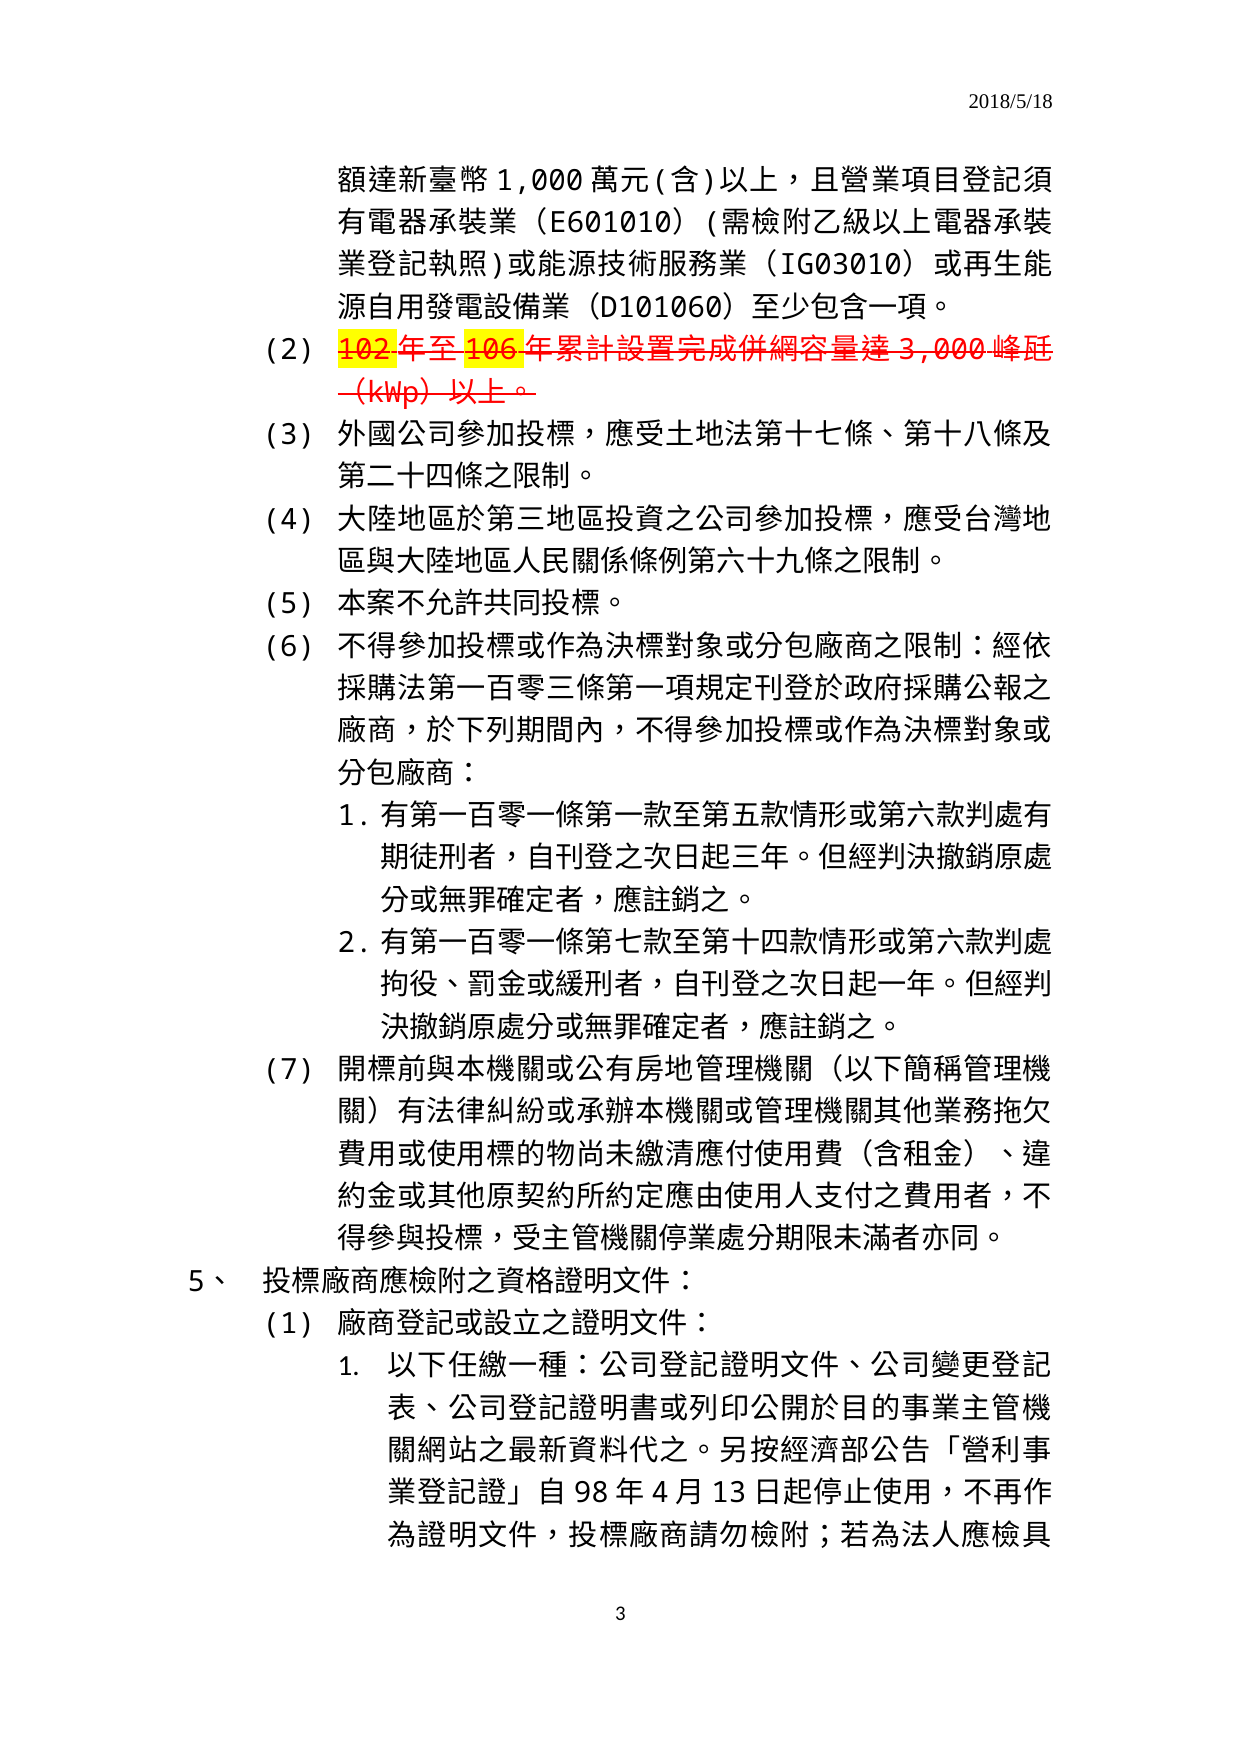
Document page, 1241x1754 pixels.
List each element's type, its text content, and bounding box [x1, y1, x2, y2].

list 以下任繳一種：公司登記證明文件、公司變更登記表、公司登記證明書或列印公開於目的事業主管機關網站之最新資料代之。另按經濟部公告「營利事業登記證」自98年4月13日起停止使用，不再作為證明文件，投標廠商請勿檢附；若為法人應檢具 [337, 1342, 1053, 1553]
list 本案不允許共同投標。 [262, 580, 1053, 622]
list 有第一百零一條第七款至第十四款情形或第六款判處拘役、罰金或緩刑者，自刊登之次日起一年。但經判決撤銷原處分或無罪確定者，應註銷之。 [337, 918, 1053, 1046]
list 投標廠商應檢附之資格證明文件： [187, 1257, 1053, 1299]
list 廠商登記或設立之證明文件： [262, 1299, 1053, 1342]
list 大陸地區於第三地區投資之公司參加投標，應受台灣地區與大陸地區人民關係條例第六十九條之限制。 [262, 495, 1053, 580]
list 外國公司參加投標，應受土地法第十七條、第十八條及第二十四條之限制。 [262, 411, 1053, 495]
list 額達新臺幣1,000萬元(含)以上，且營業項目登記須有電器承裝業（E601010）(需檢附乙級以上電器承裝業登記執照)或能源技術服務業（IG03010）或再生能源自用發電設備業（D101060）至少包含一項。 [262, 156, 1053, 326]
list 不得參加投標或作為決標對象或分包廠商之限制：經依採購法第一百零三條第一項規定刊登於政府採購公報之廠商，於下列期間內，不得參加投標或作為決標對象或分包廠商： [262, 622, 1053, 792]
list 102年至106年累計設置完成併網容量達3,000峰瓩（kWp）以上。 [262, 326, 1053, 411]
list 有第一百零一條第一款至第五款情形或第六款判處有期徒刑者，自刊登之次日起三年。但經判決撤銷原處分或無罪確定者，應註銷之。 [337, 792, 1053, 918]
list 開標前與本機關或公有房地管理機關（以下簡稱管理機關）有法律糾紛或承辦本機關或管理機關其他業務拖欠費用或使用標的物尚未繳清應付使用費（含租金）、違約金或其他原契約所約定應由使用人支付之費用者，不得參與投標，受主管機關停業處分期限未滿者亦同。 [262, 1046, 1053, 1257]
